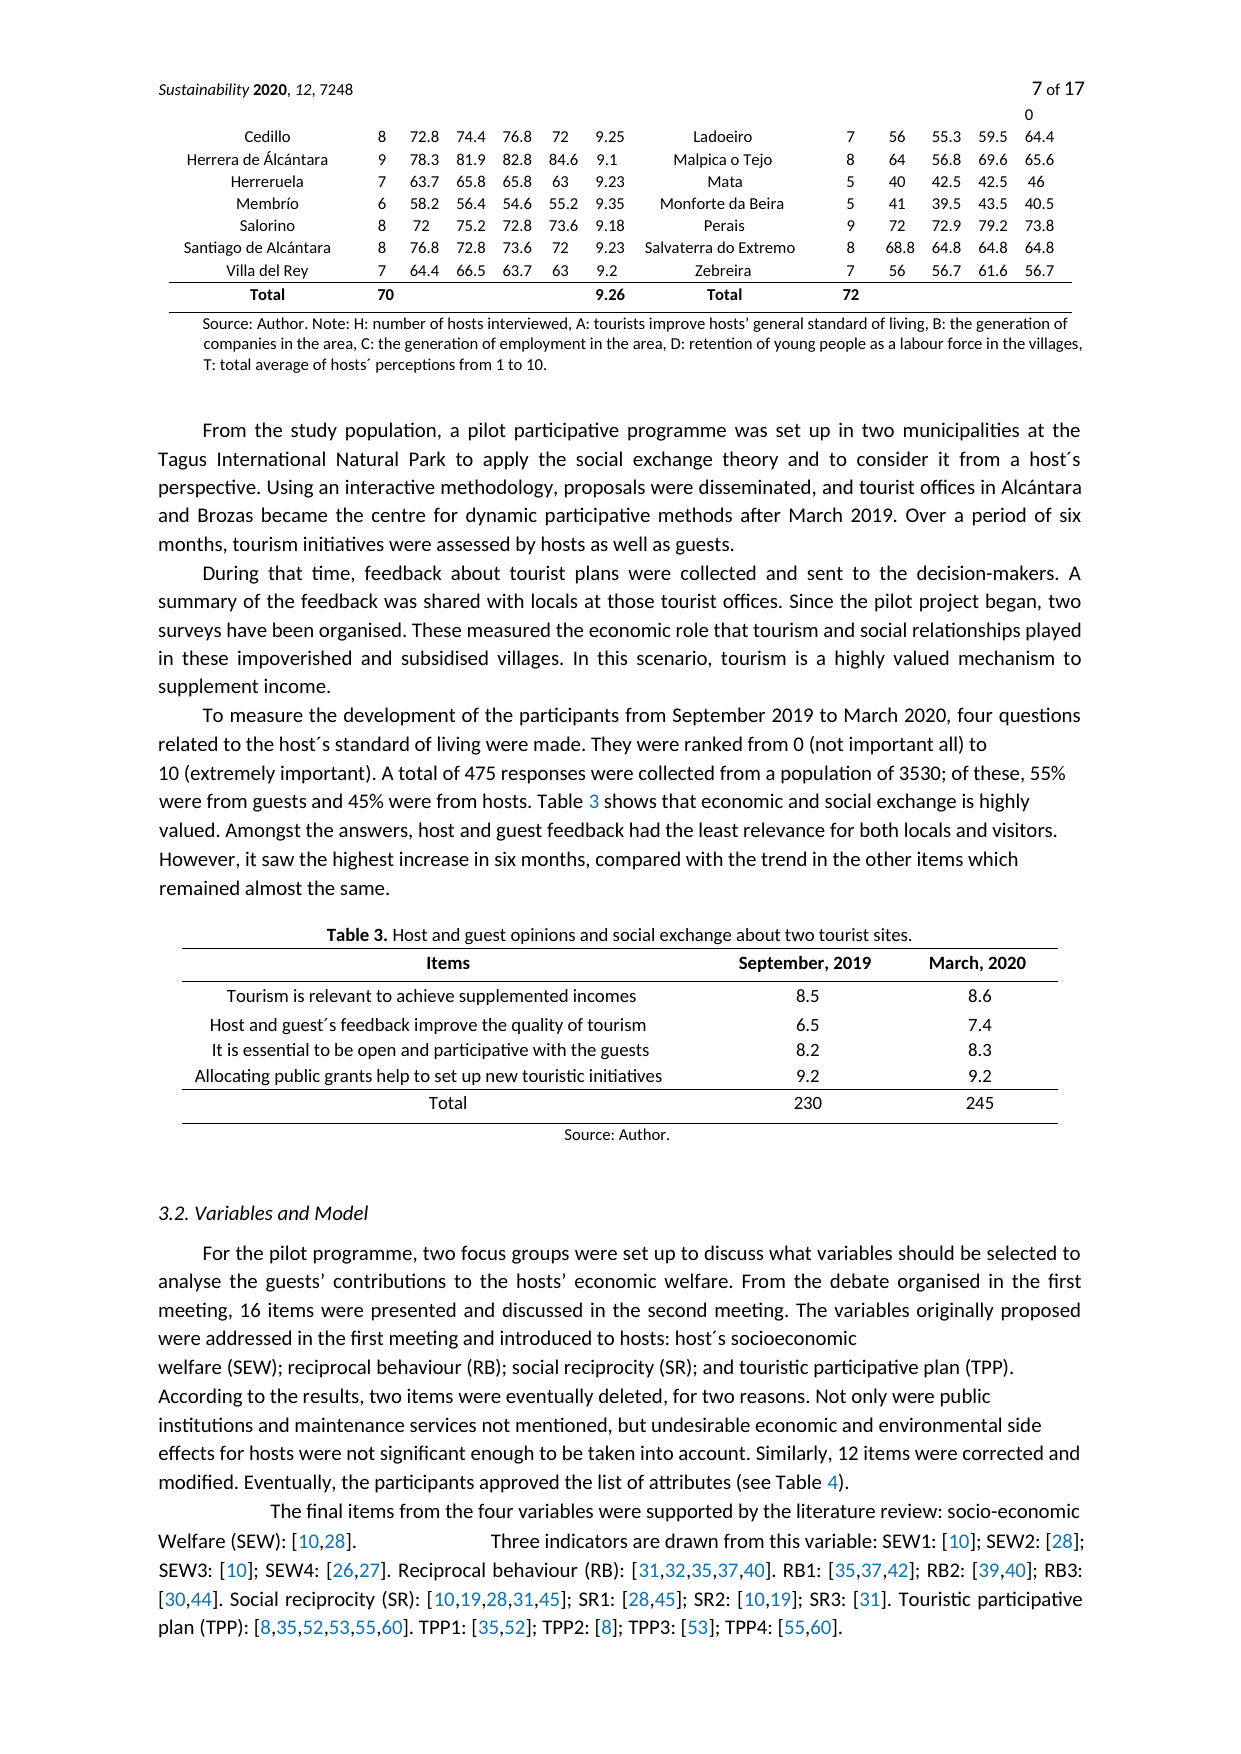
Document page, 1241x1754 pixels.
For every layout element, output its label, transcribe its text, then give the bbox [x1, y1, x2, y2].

table_cell 8 [377, 125, 409, 147]
table_cell 81.9 [456, 147, 502, 169]
text Table 3. Host and guest opinions and social exchange about two tourist sites. [158, 923, 1081, 946]
table_cell 63.7 [502, 258, 549, 282]
table_cell 59.5 [978, 125, 1024, 147]
table_cell 64 [885, 147, 932, 169]
table_cell Host and guest´s feedback improve the quality of tourism [182, 1011, 738, 1036]
table_cell 9.2 [595, 258, 644, 282]
table_cell 7 [842, 258, 885, 282]
table_cell [377, 103, 409, 125]
table_header March, 2020 [929, 949, 1058, 981]
table_cell 245 [929, 1090, 1058, 1122]
table_cell 72 [549, 125, 595, 147]
table_cell Membrío [169, 191, 377, 214]
table_cell 82.8 [502, 147, 549, 169]
table_cell 64.8 [1025, 236, 1072, 258]
table_cell 64.8 [978, 236, 1024, 258]
table_cell 66.5 [456, 258, 502, 282]
table_cell 0 [1025, 103, 1041, 125]
table_cell 72 [549, 236, 595, 258]
table_cell 9.35 [595, 191, 644, 214]
table_cell Total [169, 283, 377, 312]
table_cell 65.8 [502, 169, 549, 191]
table_cell 73.6 [549, 214, 595, 236]
table_cell 56.7 [1025, 258, 1072, 282]
table_cell 8.2 [739, 1036, 929, 1062]
table_cell 84.6 [549, 147, 595, 169]
table_cell 58.2 [410, 191, 456, 214]
table_cell [410, 103, 456, 125]
table_cell Tourism is relevant to achieve supplemented incomes [182, 982, 738, 1011]
table_cell 9.1 [595, 147, 644, 169]
table_cell 55.2 [549, 191, 595, 214]
table_cell 72.8 [502, 214, 549, 236]
table_cell 76.8 [502, 125, 549, 147]
table_cell 72.9 [932, 214, 978, 236]
table_cell 9.2 [739, 1062, 929, 1088]
table_cell [645, 103, 842, 125]
table_cell [842, 103, 885, 125]
table_cell 63.7 [410, 169, 456, 191]
table_cell Mata [645, 169, 842, 191]
table_cell 5 [842, 191, 885, 214]
table_cell 9.18 [595, 214, 644, 236]
table_cell Herreruela [169, 169, 377, 191]
table_cell 8 [377, 236, 409, 258]
table_cell 8.6 [929, 982, 1058, 1011]
table_cell 65.6 [1025, 147, 1072, 169]
table_cell [410, 283, 456, 312]
text To measure the development of the participants from September 2019 to March 2020, four questions related to the host´s standard of living were made. They were ranked from 0 (not important all) to [158, 703, 1083, 757]
table_cell 64.4 [1025, 125, 1072, 147]
table_cell [456, 283, 502, 312]
table_cell Zebreira [645, 258, 842, 282]
table_cell 8 [842, 236, 885, 258]
table_cell [1025, 283, 1072, 312]
table_cell 7 [377, 169, 409, 191]
table_cell 72.8 [410, 125, 456, 147]
table_cell 73.8 [1025, 214, 1072, 236]
table_cell 64.8 [932, 236, 978, 258]
table_cell 9.26 [595, 283, 644, 312]
table_cell 56 [885, 258, 932, 282]
table_cell 55.3 [932, 125, 978, 147]
table_cell 72.8 [456, 236, 502, 258]
table_cell Allocating public grants help to set up new touristic initiatives [182, 1062, 738, 1088]
subtitle 3.2. Variables and Model [158, 1200, 1085, 1225]
table_cell 56.7 [932, 258, 978, 282]
table_cell 8.5 [739, 982, 929, 1011]
text SEW3: [10]; SEW4: [26,27]. Reciprocal behaviour (RB): [31,32,35,37,40]. RB1: [35,37,42]; RB2: [39,40]; RB3: [30,44]. Social reciprocity (SR): [10,19,28,31,45]; SR1: [28,45]; SR2: [10,19]; SR3: [31]. Touristic participative plan (TPP): [8,35,52,53,55,60]. TPP1: [35,52]; TPP2: [8]; TPP3: [53]; TPP4: [55,60]. [158, 1557, 1083, 1639]
table_cell 6.5 [739, 1011, 929, 1036]
text 10 (extremely important). A total of 475 responses were collected from a population of 3530; of these, 55% were from guests and 45% were from hosts. Table 3 shows that economic and social exchange is highly valued. Amongst the answers, host and guest feedback had the least relevance for both locals and visitors. However, it saw the highest increase in six months, compared with the trend in the other items which remained almost the same. [158, 760, 1085, 900]
table_cell Total [182, 1090, 738, 1122]
table_cell 56.4 [456, 191, 502, 214]
table_cell Ladoeiro [645, 125, 842, 147]
table_cell 9.2 [929, 1062, 1058, 1088]
table_cell 40.5 [1025, 191, 1072, 214]
table_cell 9 [377, 147, 409, 169]
table_cell [169, 103, 377, 125]
table_cell 70 [377, 283, 409, 312]
table_header September, 2019 [739, 949, 929, 981]
table_cell 56 [885, 125, 932, 147]
table_cell [549, 283, 595, 312]
table_cell [885, 283, 932, 312]
table_cell [932, 103, 978, 125]
table_cell 7 [377, 258, 409, 282]
table_cell 63 [549, 169, 595, 191]
table_cell 9.25 [595, 125, 644, 147]
table_cell [595, 103, 644, 125]
text Source: Author. Note: H: number of hosts interviewed, A: tourists improve hosts’ general standard of living, B: the generation of companies in the area, C: the generation of employment in the area, D: retention of young people as a labour force in the villages, T: total average of hosts´ perceptions from 1 to 10. [202, 313, 1084, 374]
table_cell 5 [842, 169, 885, 191]
table_cell 56.8 [932, 147, 978, 169]
table_cell 6 [377, 191, 409, 214]
table_cell 73.6 [502, 236, 549, 258]
table_cell [549, 103, 595, 125]
table_cell Santiago de Alcántara [169, 236, 377, 258]
text Source: Author. [158, 1124, 1076, 1144]
table_cell It is essential to be open and participative with the guests [182, 1036, 738, 1062]
table_cell 230 [739, 1090, 929, 1122]
text During that time, feedback about tourist plans were collected and sent to the decision-makers. A summary of the feedback was shared with locals at those tourist offices. Since the pilot project began, two surveys have been organised. These measured the economic role that tourism and social relationships played in these impoverished and subsidised villages. In this scenario, tourism is a highly valued mechanism to supplement income. [158, 560, 1083, 699]
table_cell Salvaterra do Extremo [645, 236, 842, 258]
table_cell 68.8 [885, 236, 932, 258]
table_cell 9 [842, 214, 885, 236]
table_cell 42.5 [978, 169, 1024, 191]
table_cell 54.6 [502, 191, 549, 214]
table_cell 75.2 [456, 214, 502, 236]
table_cell 61.6 [978, 258, 1024, 282]
table_cell 8 [842, 147, 885, 169]
table_cell 41 [885, 191, 932, 214]
table_cell [978, 103, 1024, 125]
table_cell 46 [1025, 169, 1072, 191]
table_cell 78.3 [410, 147, 456, 169]
table_cell 72 [410, 214, 456, 236]
table_cell [978, 283, 1024, 312]
table_cell 79.2 [978, 214, 1024, 236]
text From the study population, a pilot participative programme was set up in two municipalities at the Tagus International Natural Park to apply the social exchange theory and to consider it from a host´s perspective. Using an interactive methodology, proposals were disseminated, and tourist offices in Alcántara and Brozas became the centre for dynamic participative methods after March 2019. Over a period of six months, tourism initiatives were assessed by hosts as well as guests. [158, 417, 1083, 556]
table_cell [502, 283, 549, 312]
text welfare (SEW); reciprocal behaviour (RB); social reciprocity (SR); and touristic participative plan (TPP). According to the results, two items were eventually deleted, for two reasons. Not only were public institutions and maintenance services not mentioned, but undesirable economic and environmental side effects for hosts were not significant enough to be taken into account. Similarly, 12 items were corrected and modified. Eventually, the participants approved the list of attributes (see Table 4). [158, 1354, 1085, 1494]
table_header Items [182, 949, 738, 981]
table_cell Perais [645, 214, 842, 236]
table_cell Malpica o Tejo [645, 147, 842, 169]
table_cell [932, 283, 978, 312]
table_cell 63 [549, 258, 595, 282]
text For the pilot programme, two focus groups were set up to discuss what variables should be selected to analyse the guests’ contributions to the hosts’ economic welfare. From the debate organised in the first meeting, 16 items were presented and discussed in the second meeting. The variables originally proposed were addressed in the first meeting and introduced to hosts: host´s socioeconomic [158, 1240, 1083, 1351]
table_cell 7 [842, 125, 885, 147]
text Welfare (SEW): [10,28]. Three indicators are drawn from this variable: SEW1: [10]; SEW2: [28]; [158, 1528, 1085, 1554]
table_cell Monforte da Beira [645, 191, 842, 214]
table_cell 8 [377, 214, 409, 236]
table_cell 7.4 [929, 1011, 1058, 1036]
table_cell Cedillo [169, 125, 377, 147]
table_cell [885, 103, 932, 125]
table_cell [456, 103, 502, 125]
table_cell 9.23 [595, 236, 644, 258]
table_cell Total [645, 283, 842, 312]
table_cell 72 [885, 214, 932, 236]
table_cell Salorino [169, 214, 377, 236]
table_cell Herrera de Álcántara [169, 147, 377, 169]
table_cell 9.23 [595, 169, 644, 191]
text The final items from the four variables were supported by the literature review: socio-economic [158, 1498, 1081, 1523]
table_cell 8.3 [929, 1036, 1058, 1062]
table_cell 74.4 [456, 125, 502, 147]
table_cell 64.4 [410, 258, 456, 282]
table_cell 39.5 [932, 191, 978, 214]
table_cell [502, 103, 549, 125]
table_cell Villa del Rey [169, 258, 377, 282]
table_cell 65.8 [456, 169, 502, 191]
table_cell 76.8 [410, 236, 456, 258]
table_cell 42.5 [932, 169, 978, 191]
table_cell 72 [842, 283, 885, 312]
table_cell 40 [885, 169, 932, 191]
table_cell 43.5 [978, 191, 1024, 214]
table_cell 69.6 [978, 147, 1024, 169]
